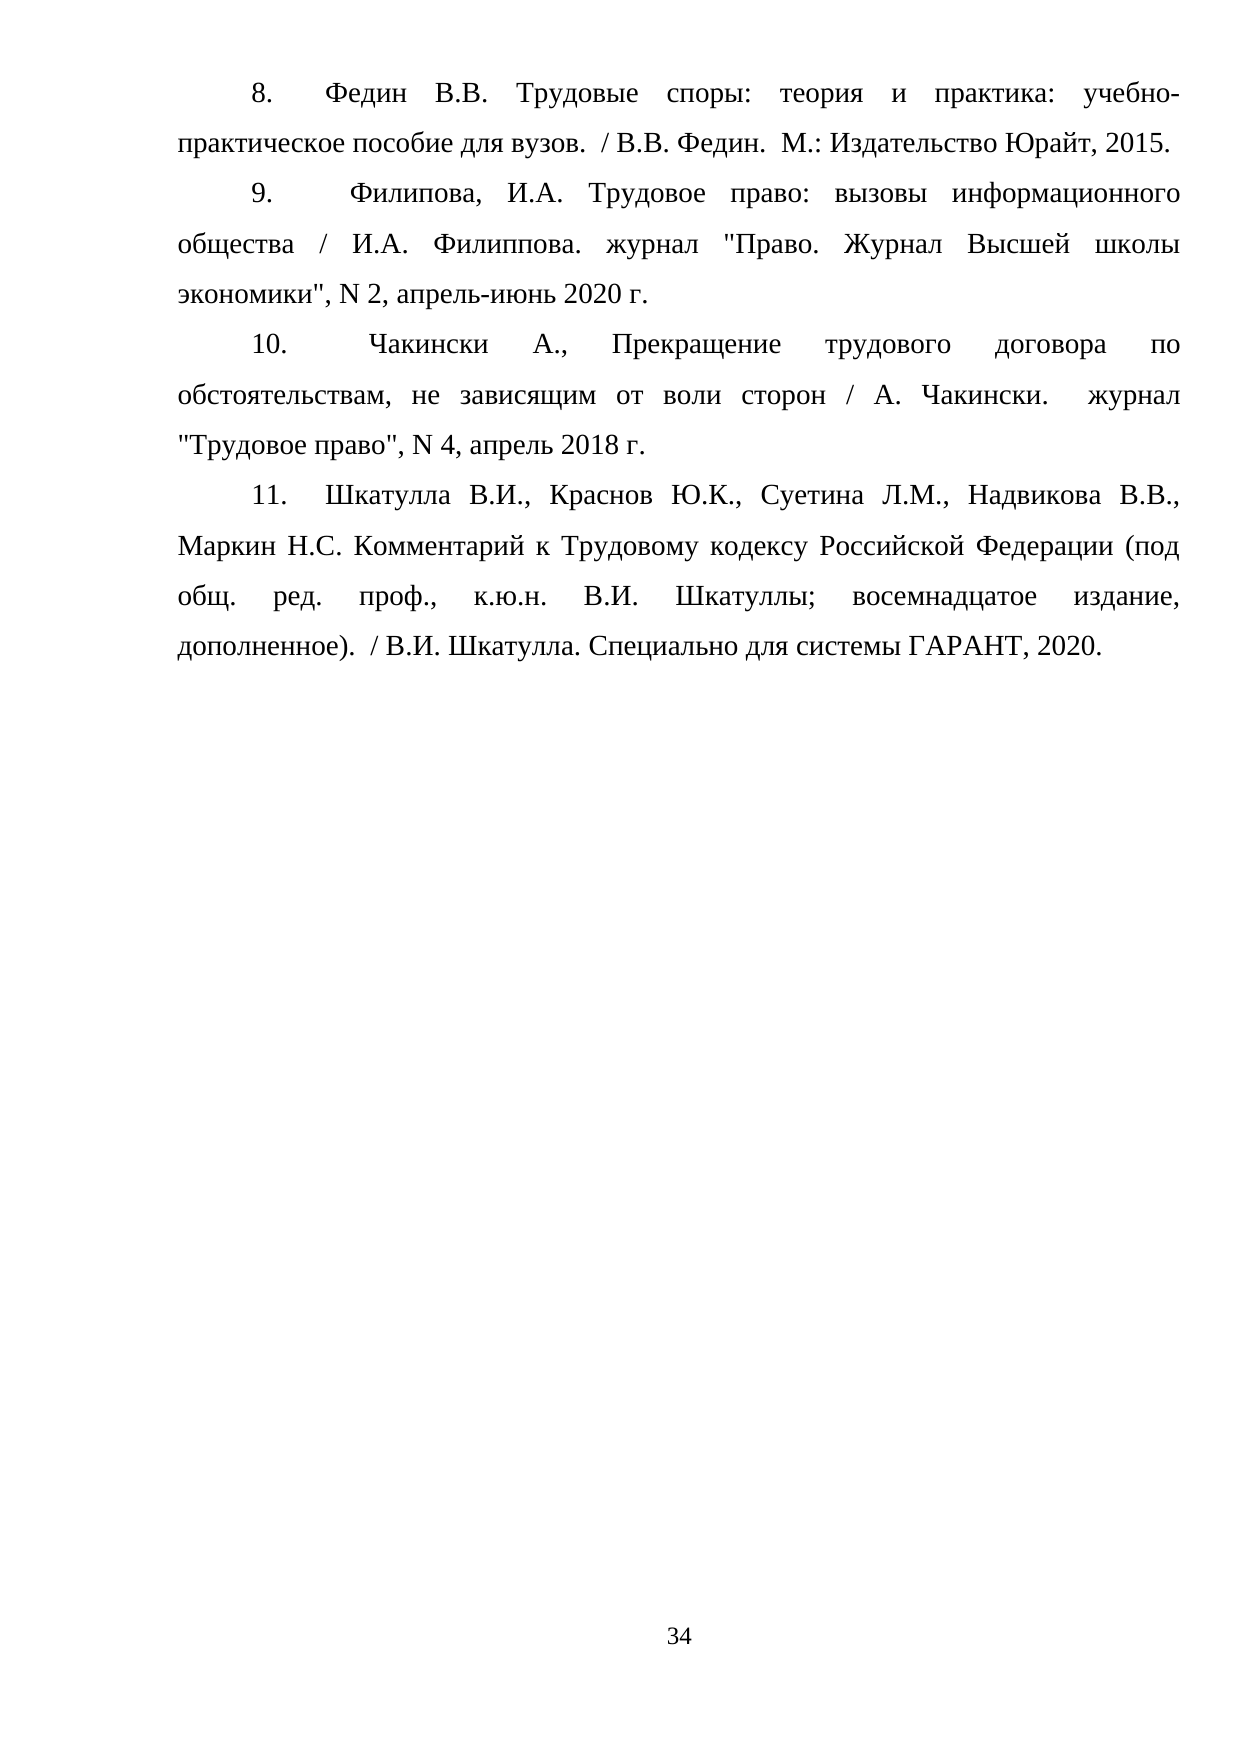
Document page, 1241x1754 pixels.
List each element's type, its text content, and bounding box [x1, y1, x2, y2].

list Шкатулла В.И., Краснов Ю.К., Суетина Л.М., Надвикова В.В., Маркин Н.С. Комментарий к Трудовому кодексу Российской Федерации (под общ. ред. проф., к.ю.н. В.И. Шкатуллы; восемнадцатое издание, дополненное). / В.И. Шкатулла. Специально для системы ГАРАНТ, 2020. [177, 477, 1181, 662]
list Федин В.В. Трудовые споры: теория и практика: учебно-практическое пособие для вузов. / В.В. Федин. М.: Издательство Юрайт, 2015. [177, 75, 1181, 159]
list Чакински А., Прекращение трудового договора по обстоятельствам, не зависящим от воли сторон / А. Чакински. журнал "Трудовое право", N 4, апрель 2018 г. [177, 327, 1181, 461]
list Филипова, И.А. Трудовое право: вызовы информационного общества / И.А. Филиппова. журнал "Право. Журнал Высшей школы экономики", N 2, апрель-июнь 2020 г. [177, 176, 1181, 310]
